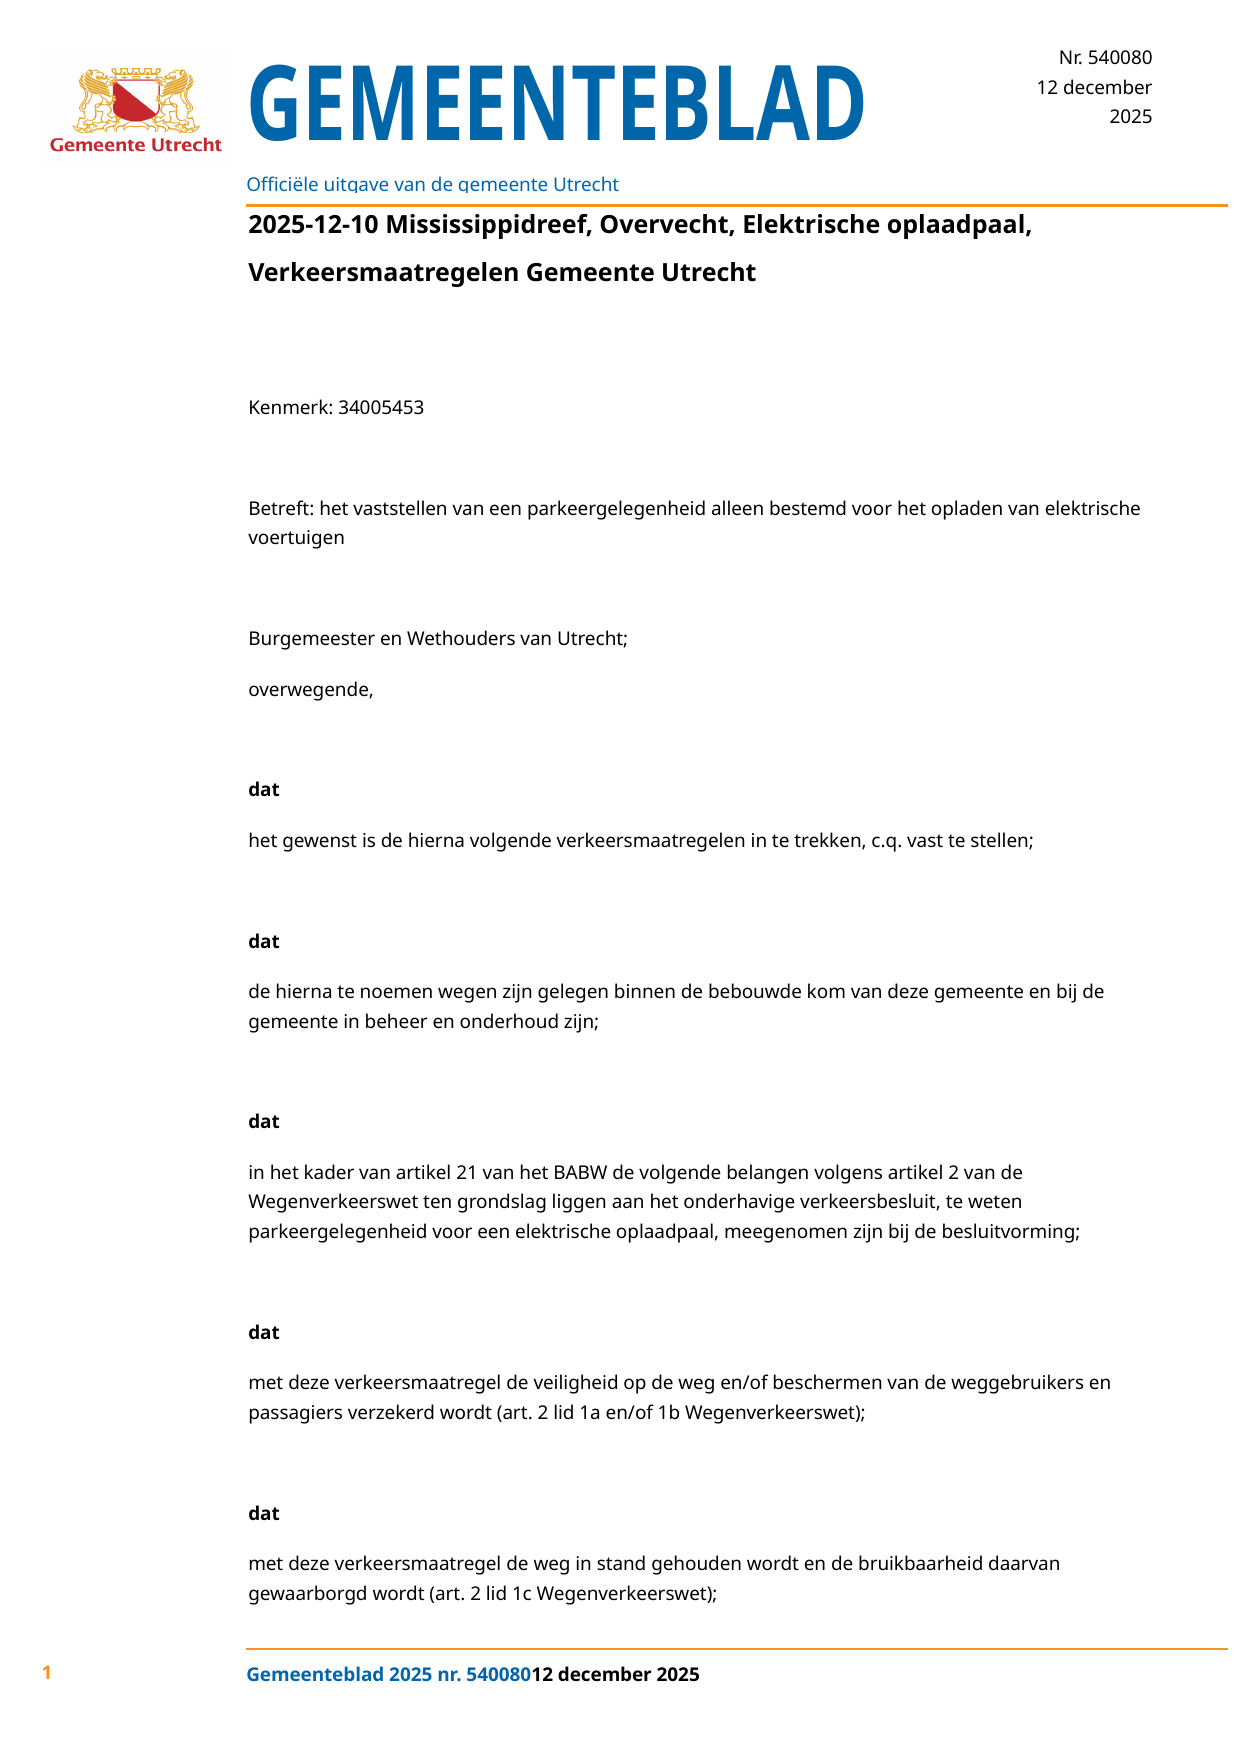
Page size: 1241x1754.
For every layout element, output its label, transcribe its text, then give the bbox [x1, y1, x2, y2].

text dat [248, 777, 1152, 802]
text met deze verkeersmaatregel de veiligheid op de weg en/of beschermen van de weggebruikers en passagiers verzekerd wordt (art. 2 lid 1a en/of 1b Wegenverkeerswet); [248, 1369, 1152, 1425]
text dat [248, 928, 1152, 953]
text dat [248, 1500, 1152, 1526]
text overwegende, [248, 676, 1152, 701]
text Burgemeester en Wethouders van Utrecht; [248, 625, 1152, 651]
text Betreft: het vaststellen van een parkeergelegenheid alleen bestemd voor het opladen van elektrische voertuigen [248, 495, 1152, 550]
text Kenmerk: 34005453 [248, 394, 1152, 420]
text het gewenst is de hierna volgende verkeersmaatregelen in te trekken, c.q. vast te stellen; [248, 827, 1152, 853]
text in het kader van artikel 21 van het BABW de volgende belangen volgens artikel 2 van de Wegenverkeerswet ten grondslag liggen aan het onderhavige verkeersbesluit, te weten parkeergelegenheid voor een elektrische oplaadpaal, meegenomen zijn bij de besluitvorming; [248, 1159, 1152, 1244]
picture [41, 47, 231, 172]
text 2025-12-10 Mississippidreef, Overvecht, Elektrische oplaadpaal, Verkeersmaatregelen Gemeente Utrecht [248, 207, 1152, 288]
text dat [248, 1319, 1152, 1345]
text de hierna te noemen wegen zijn gelegen binnen de bebouwde kom van deze gemeente en bij de gemeente in beheer en onderhoud zijn; [248, 978, 1152, 1033]
text dat [248, 1109, 1152, 1134]
text met deze verkeersmaatregel de weg in stand gehouden wordt en de bruikbaarheid daarvan gewaarborgd wordt (art. 2 lid 1c Wegenverkeerswet); [248, 1550, 1152, 1606]
